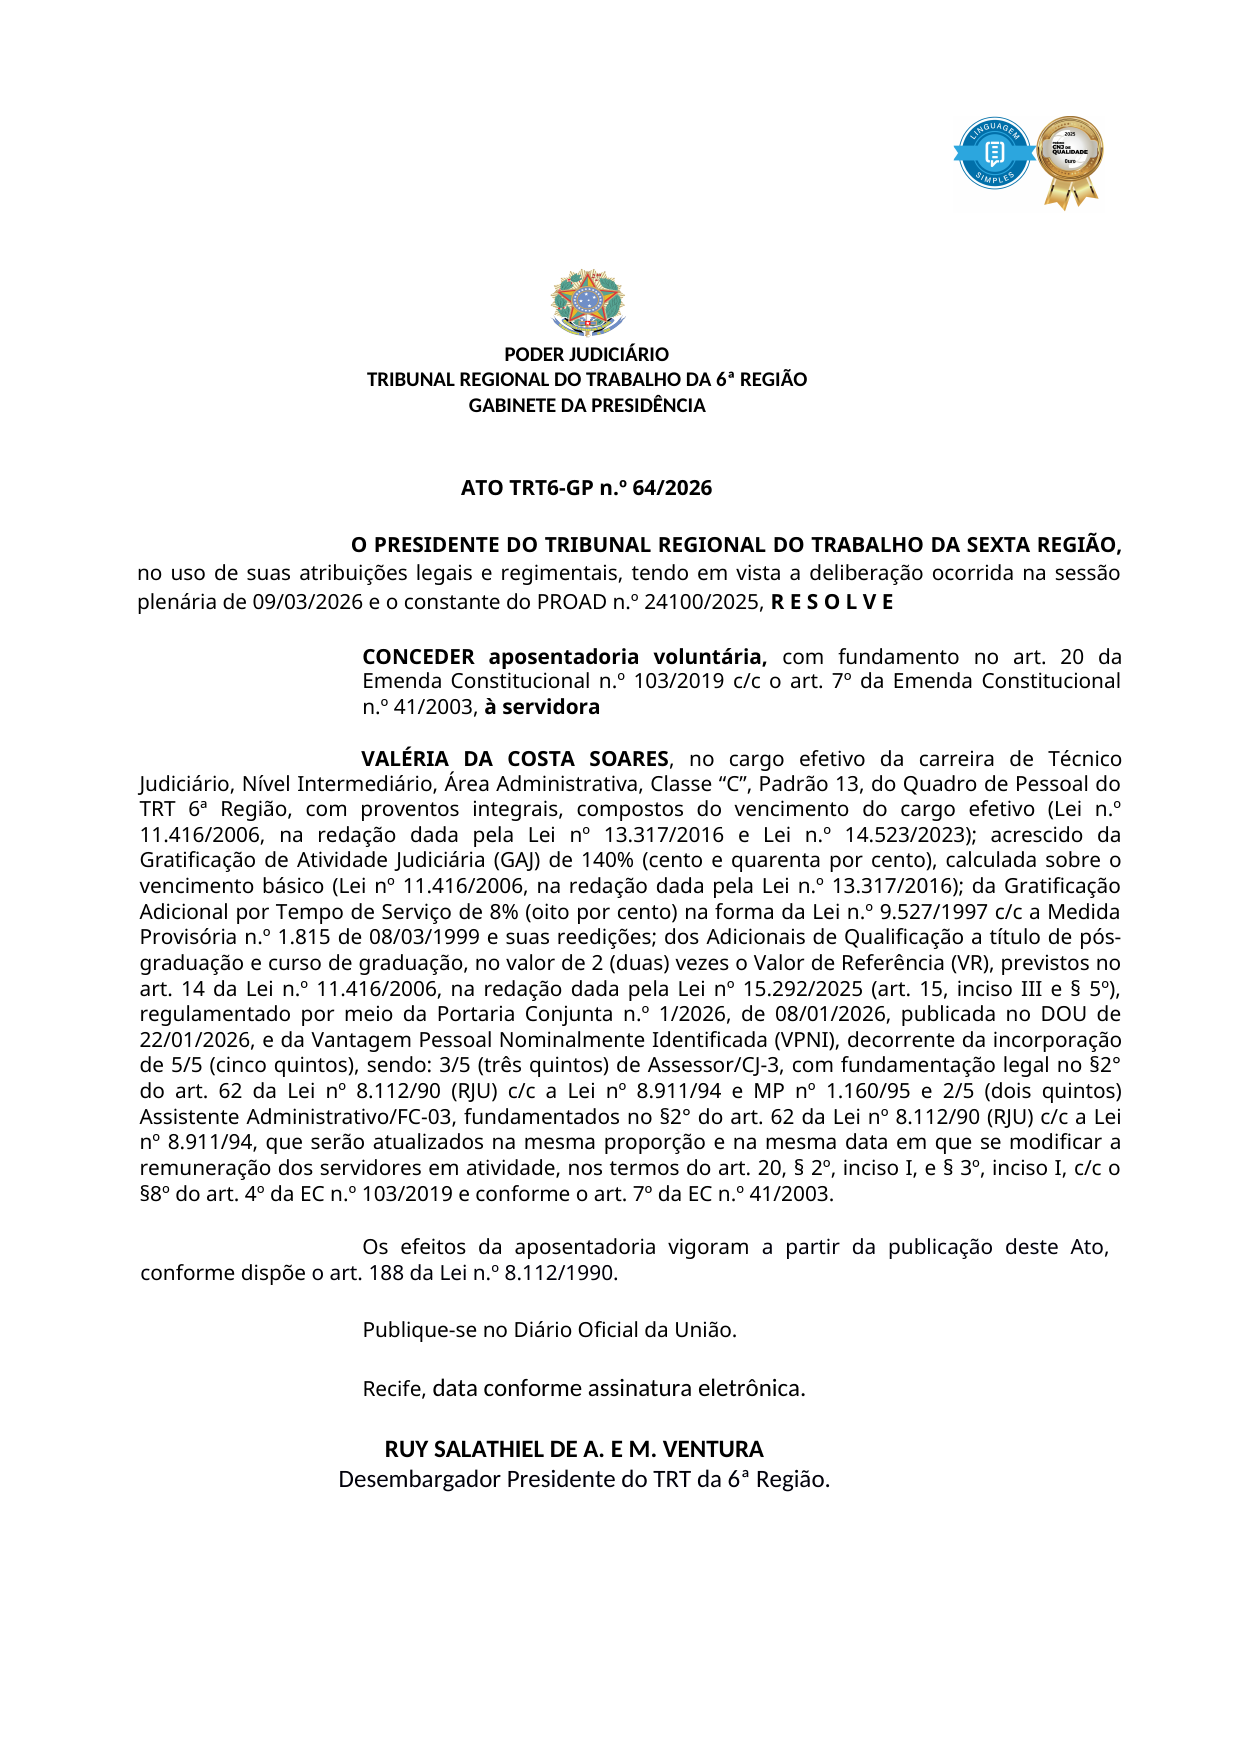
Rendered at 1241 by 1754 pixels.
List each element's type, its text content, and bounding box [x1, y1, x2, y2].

text Publique-se no Diário Oficial da União. [139, 1315, 1034, 1344]
text TRIBUNAL REGIONAL DO TRABALHO DA 6ª REGIÃO [52, 366, 1123, 392]
text ATO TRT6-GP n.º 64/2026 [139, 473, 1034, 502]
text Recife, data conforme assinatura eletrônica. [139, 1372, 1034, 1403]
text PODER JUDICIÁRIO [51, 341, 1123, 366]
text VALÉRIA DA COSTA SOARES, no cargo efetivo da carreira de Técnico Judiciário, Nível Intermediário, Área Administrativa, Classe “C”, Padrão 13, do Quadro de Pessoal do TRT 6ª Região, com proventos integrais, compostos do vencimento do cargo efetivo (Lei n.º 11.416/2006, na redação dada pela Lei nº 13.317/2016 e Lei n.º 14.523/2023); acrescido da Gratificação de Atividade Judiciária (GAJ) de 140% (cento e quarenta por cento), calculada sobre o vencimento básico (Lei nº 11.416/2006, na redação dada pela Lei n.º 13.317/2016); da Gratificação Adicional por Tempo de Serviço de 8% (oito por cento) na forma da Lei n.º 9.527/1997 c/c a Medida Provisória n.º 1.815 de 08/03/1999 e suas reedições; dos Adicionais de Qualificação a título de pós-graduação e curso de graduação, no valor de 2 (duas) vezes o Valor de Referência (VR), previstos no art. 14 da Lei n.º 11.416/2006, na redação dada pela Lei nº 15.292/2025 (art. 15, inciso III e § 5º), regulamentado por meio da Portaria Conjunta n.º 1/2026, de 08/01/2026, publicada no DOU de 22/01/2026, e da Vantagem Pessoal Nominalmente Identificada (VPNI), decorrente da incorporação de 5/5 (cinco quintos), sendo: 3/5 (três quintos) de Assessor/CJ-3, com fundamentação legal no §2° do art. 62 da Lei nº 8.112/90 (RJU) c/c a Lei nº 8.911/94 e MP nº 1.160/95 e 2/5 (dois quintos) Assistente Administrativo/FC-03, fundamentados no §2° do art. 62 da Lei nº 8.112/90 (RJU) c/c a Lei nº 8.911/94, que serão atualizados na mesma proporção e na mesma data em que se modificar a remuneração dos servidores em atividade, nos termos do art. 20, § 2º, inciso I, e § 3º, inciso I, c/c o §8º do art. 4º da EC n.º 103/2019 e conforme o art. 7º da EC n.º 41/2003. [139, 746, 1123, 1207]
text Desembargador Presidente do TRT da 6ª Região. [51, 1464, 1034, 1494]
picture [543, 266, 631, 341]
picture [953, 116, 1105, 213]
text CONCEDER aposentadoria voluntária, com fundamento no art. 20 da Emenda Constitucional n.º 103/2019 c/c o art. 7º da Emenda Constitucional n.º 41/2003, à servidora [362, 644, 1123, 721]
text Os efeitos da aposentadoria vigoram a partir da publicação deste Ato, conforme dispõe o art. 188 da Lei n.º 8.112/1990. [140, 1233, 1110, 1287]
text GABINETE DA PRESIDÊNCIA [52, 392, 1123, 417]
text O PRESIDENTE DO TRIBUNAL REGIONAL DO TRABALHO DA SEXTA REGIÃO, no uso de suas atribuições legais e regimentais, tendo em vista a deliberação ocorrida na sessão plenária de 09/03/2026 e o constante do PROAD n.º 24100/2025, R E S O L V E [137, 530, 1123, 615]
text RUY SALATHIEL DE A. E M. VENTURA [139, 1433, 1034, 1464]
